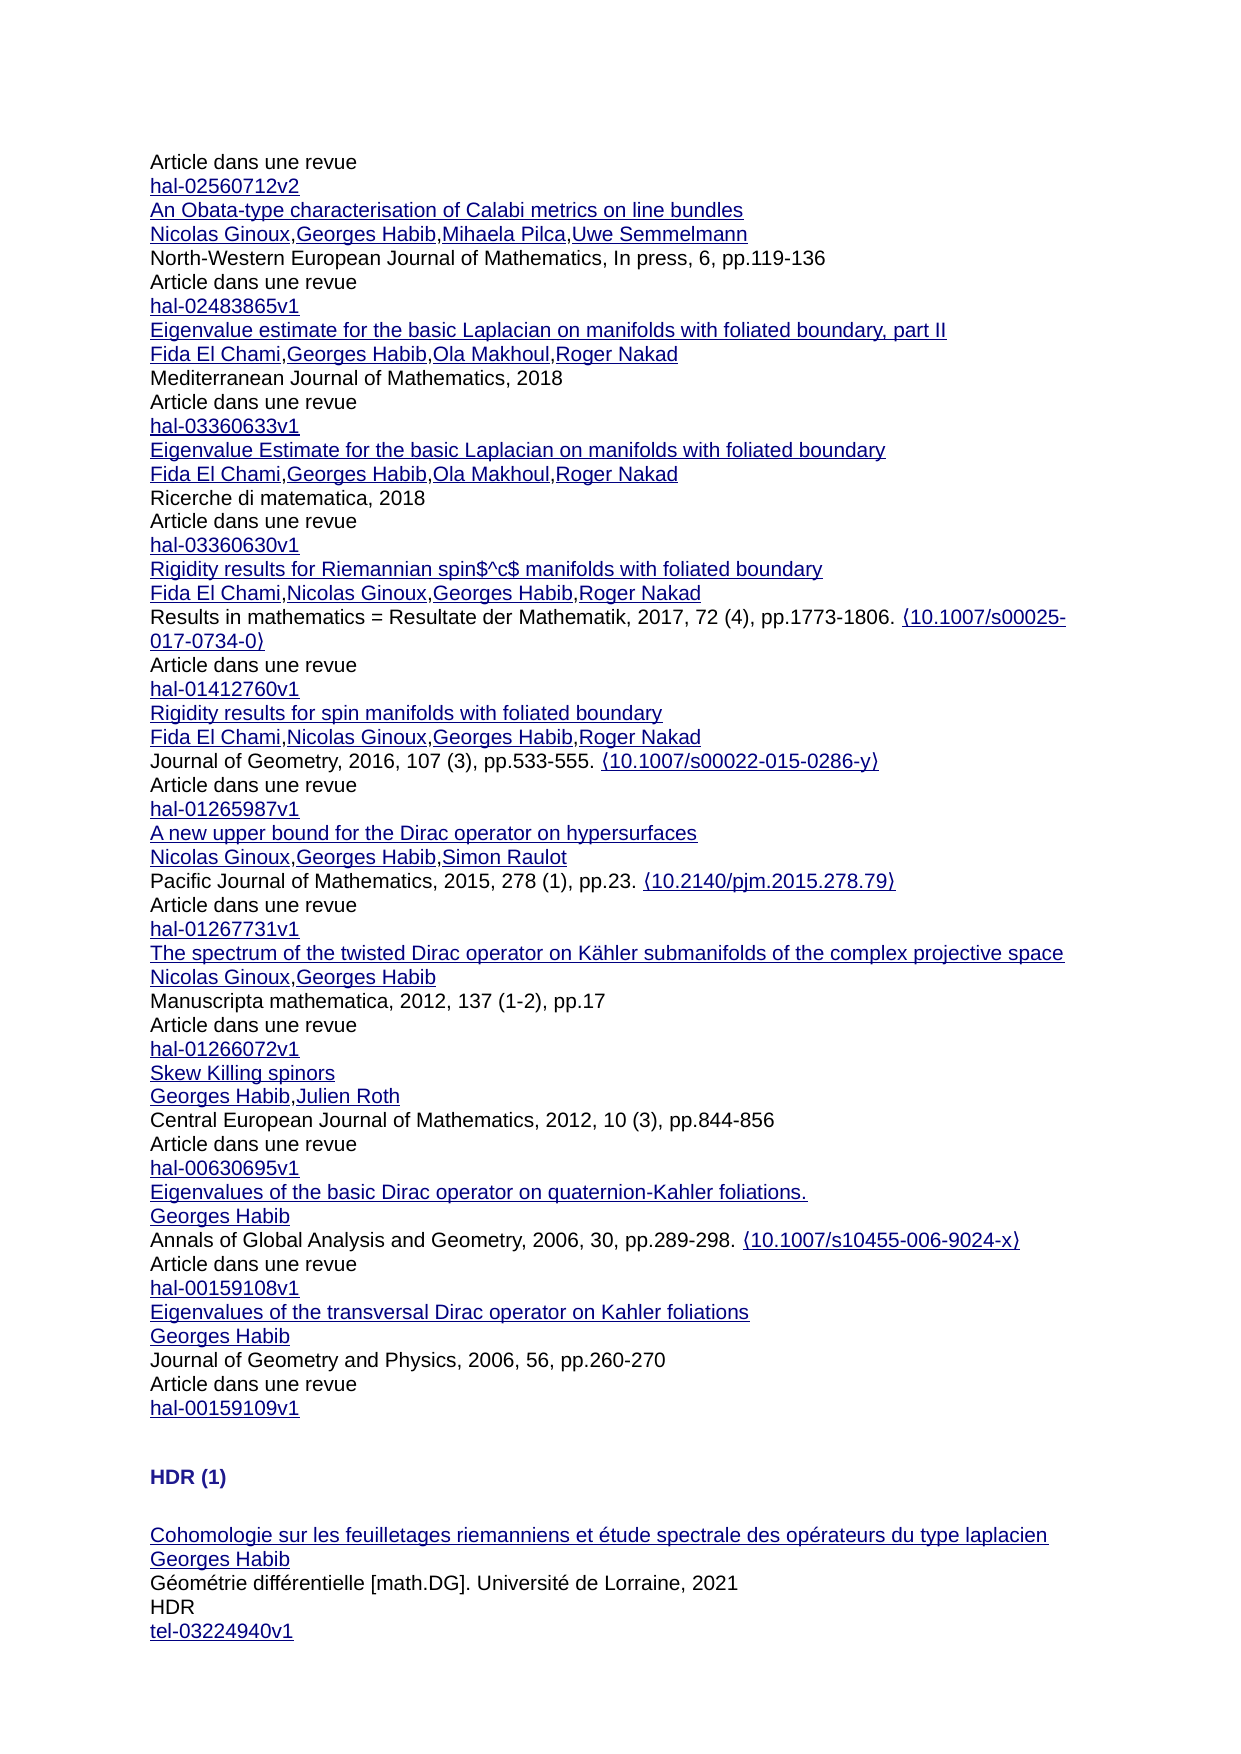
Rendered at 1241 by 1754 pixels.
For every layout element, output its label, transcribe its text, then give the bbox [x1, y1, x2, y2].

table_header Cohomologie sur les feuilletages riemanniens et étude spectrale des opérateurs du type laplacien Georges Habib Géométrie différentielle [math.DG]. Université de Lorraine, 2021 HDR tel-03224940v1 [150, 1523, 1090, 1643]
table_cell A new upper bound for the Dirac operator on hypersurfaces Nicolas Ginoux,Georges Habib,Simon Raulot Pacific Journal of Mathematics, 2015, 278 (1), pp.23. ⟨10.2140/pjm.2015.278.79⟩ Article dans une revue hal-01267731v1 [150, 821, 1090, 941]
table_cell Skew Killing spinors Georges Habib,Julien Roth Central European Journal of Mathematics, 2012, 10 (3), pp.844-856 Article dans une revue hal-00630695v1 [150, 1060, 1090, 1180]
table_cell Eigenvalue estimate for the basic Laplacian on manifolds with foliated boundary, part II Fida El Chami,Georges Habib,Ola Makhoul,Roger Nakad Mediterranean Journal of Mathematics, 2018 Article dans une revue hal-03360633v1 [150, 318, 1090, 437]
table_cell An Obata-type characterisation of Calabi metrics on line bundles Nicolas Ginoux,Georges Habib,Mihaela Pilca,Uwe Semmelmann North-Western European Journal of Mathematics, In press, 6, pp.119-136 Article dans une revue hal-02483865v1 [150, 198, 1090, 318]
table_cell Eigenvalues of the transversal Dirac operator on Kahler foliations Georges Habib Journal of Geometry and Physics, 2006, 56, pp.260-270 Article dans une revue hal-00159109v1 [150, 1300, 1090, 1420]
table_cell Rigidity results for spin manifolds with foliated boundary Fida El Chami,Nicolas Ginoux,Georges Habib,Roger Nakad Journal of Geometry, 2016, 107 (3), pp.533-555. ⟨10.1007/s00022-015-0286-y⟩ Article dans une revue hal-01265987v1 [150, 701, 1090, 821]
subtitle HDR (1) [150, 1464, 1090, 1488]
table_cell The spectrum of the twisted Dirac operator on Kähler submanifolds of the complex projective space Nicolas Ginoux,Georges Habib Manuscripta mathematica, 2012, 137 (1-2), pp.17 Article dans une revue hal-01266072v1 [150, 941, 1090, 1060]
table_cell Eigenvalues of the basic Dirac operator on quaternion-Kahler foliations. Georges Habib Annals of Global Analysis and Geometry, 2006, 30, pp.289-298. ⟨10.1007/s10455-006-9024-x⟩ Article dans une revue hal-00159108v1 [150, 1180, 1090, 1300]
table_cell Article dans une revue hal-02560712v2 [150, 150, 1090, 198]
table_cell Rigidity results for Riemannian spin$^c$ manifolds with foliated boundary Fida El Chami,Nicolas Ginoux,Georges Habib,Roger Nakad Results in mathematics = Resultate der Mathematik, 2017, 72 (4), pp.1773-1806. ⟨10.1007/s00025-017-0734-0⟩ Article dans une revue hal-01412760v1 [150, 557, 1090, 701]
table_cell Eigenvalue Estimate for the basic Laplacian on manifolds with foliated boundary Fida El Chami,Georges Habib,Ola Makhoul,Roger Nakad Ricerche di matematica, 2018 Article dans une revue hal-03360630v1 [150, 438, 1090, 557]
